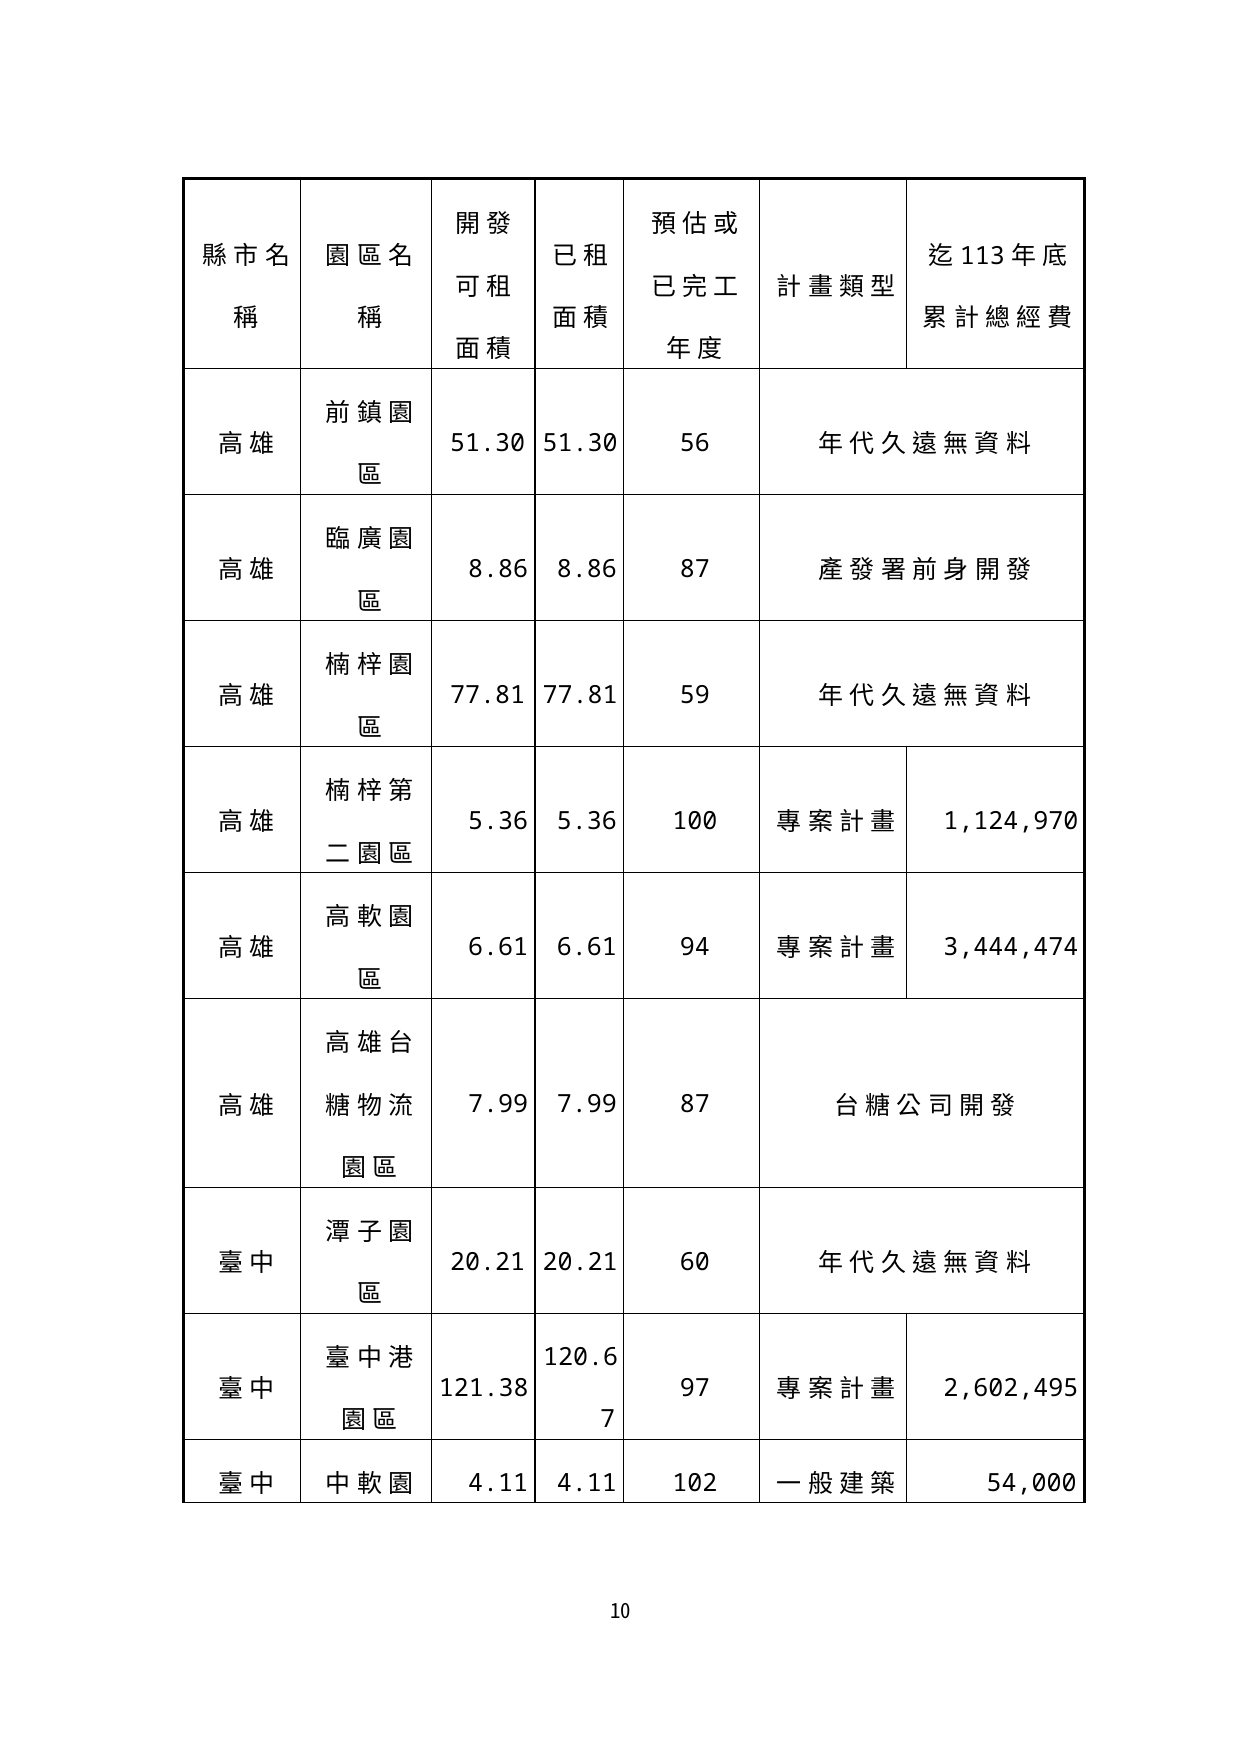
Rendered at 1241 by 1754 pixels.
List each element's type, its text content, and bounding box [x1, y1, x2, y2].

table_cell 94 [624, 873, 759, 998]
table_cell 100 [624, 747, 759, 872]
table_cell 8.86 [432, 495, 534, 620]
table_cell 7.99 [432, 999, 534, 1187]
table_cell 4.11 [536, 1440, 623, 1502]
table_cell 潭子園區 [301, 1188, 431, 1313]
table_cell 3,444,474 [907, 873, 1083, 998]
table_cell 高雄 [185, 999, 300, 1187]
table_cell 高軟園區 [301, 873, 431, 998]
table_cell 7.99 [536, 999, 623, 1187]
table_cell 產發署前身開發 [760, 495, 1083, 620]
table_cell 54,000 [907, 1440, 1083, 1502]
table_cell 8.86 [536, 495, 623, 620]
table_cell 51.30 [536, 369, 623, 494]
table_cell 臺中 [185, 1440, 300, 1502]
table_cell 高雄 [185, 369, 300, 494]
table_cell 51.30 [432, 369, 534, 494]
table_cell 5.36 [536, 747, 623, 872]
table_header 園區名稱 [301, 180, 431, 368]
table_header 迄113年底 累計總經費 [907, 180, 1083, 368]
table_cell 臨廣園區 [301, 495, 431, 620]
table_cell 專案計畫 [760, 747, 906, 872]
table_cell 60 [624, 1188, 759, 1313]
table_cell 97 [624, 1314, 759, 1439]
table_cell 102 [624, 1440, 759, 1502]
table_header 縣市名稱 [185, 180, 300, 368]
table_header 計畫類型 [760, 180, 906, 368]
table_cell 6.61 [536, 873, 623, 998]
table_cell 臺中港園區 [301, 1314, 431, 1439]
table_cell 6.61 [432, 873, 534, 998]
table_cell 高雄 [185, 621, 300, 746]
table_cell 87 [624, 999, 759, 1187]
table_cell 20.21 [432, 1188, 534, 1313]
table_cell 5.36 [432, 747, 534, 872]
table_cell 77.81 [432, 621, 534, 746]
table_header 預估或已完工年度 [624, 180, 759, 368]
table_cell 1,124,970 [907, 747, 1083, 872]
table_cell 專案計畫 [760, 1314, 906, 1439]
table_header 已租面積 [536, 180, 623, 368]
table_cell 年代久遠無資料 [760, 621, 1083, 746]
table_cell 台糖公司開發 [760, 999, 1083, 1187]
table_cell 高雄 [185, 873, 300, 998]
table_cell 前鎮園區 [301, 369, 431, 494]
table_cell 59 [624, 621, 759, 746]
table_cell 56 [624, 369, 759, 494]
table_cell 專案計畫 [760, 873, 906, 998]
table_cell 年代久遠無資料 [760, 369, 1083, 494]
table_cell 高雄台糖物流園區 [301, 999, 431, 1187]
table_cell 一般建築 [760, 1440, 906, 1502]
table_cell 臺中 [185, 1314, 300, 1439]
table_cell 4.11 [432, 1440, 534, 1502]
table_cell 2,602,495 [907, 1314, 1083, 1439]
table_cell 120.67 [536, 1314, 623, 1439]
table_header 開發可租面積 [432, 180, 534, 368]
table_cell 楠梓第二園區 [301, 747, 431, 872]
table_cell 121.38 [432, 1314, 534, 1439]
table_cell 77.81 [536, 621, 623, 746]
table_cell 高雄 [185, 495, 300, 620]
table_cell 楠梓園區 [301, 621, 431, 746]
table_cell 年代久遠無資料 [760, 1188, 1083, 1313]
table_cell 高雄 [185, 747, 300, 872]
table_cell 中軟園 [301, 1440, 431, 1502]
table_cell 20.21 [536, 1188, 623, 1313]
table_cell 臺中 [185, 1188, 300, 1313]
table_cell 87 [624, 495, 759, 620]
